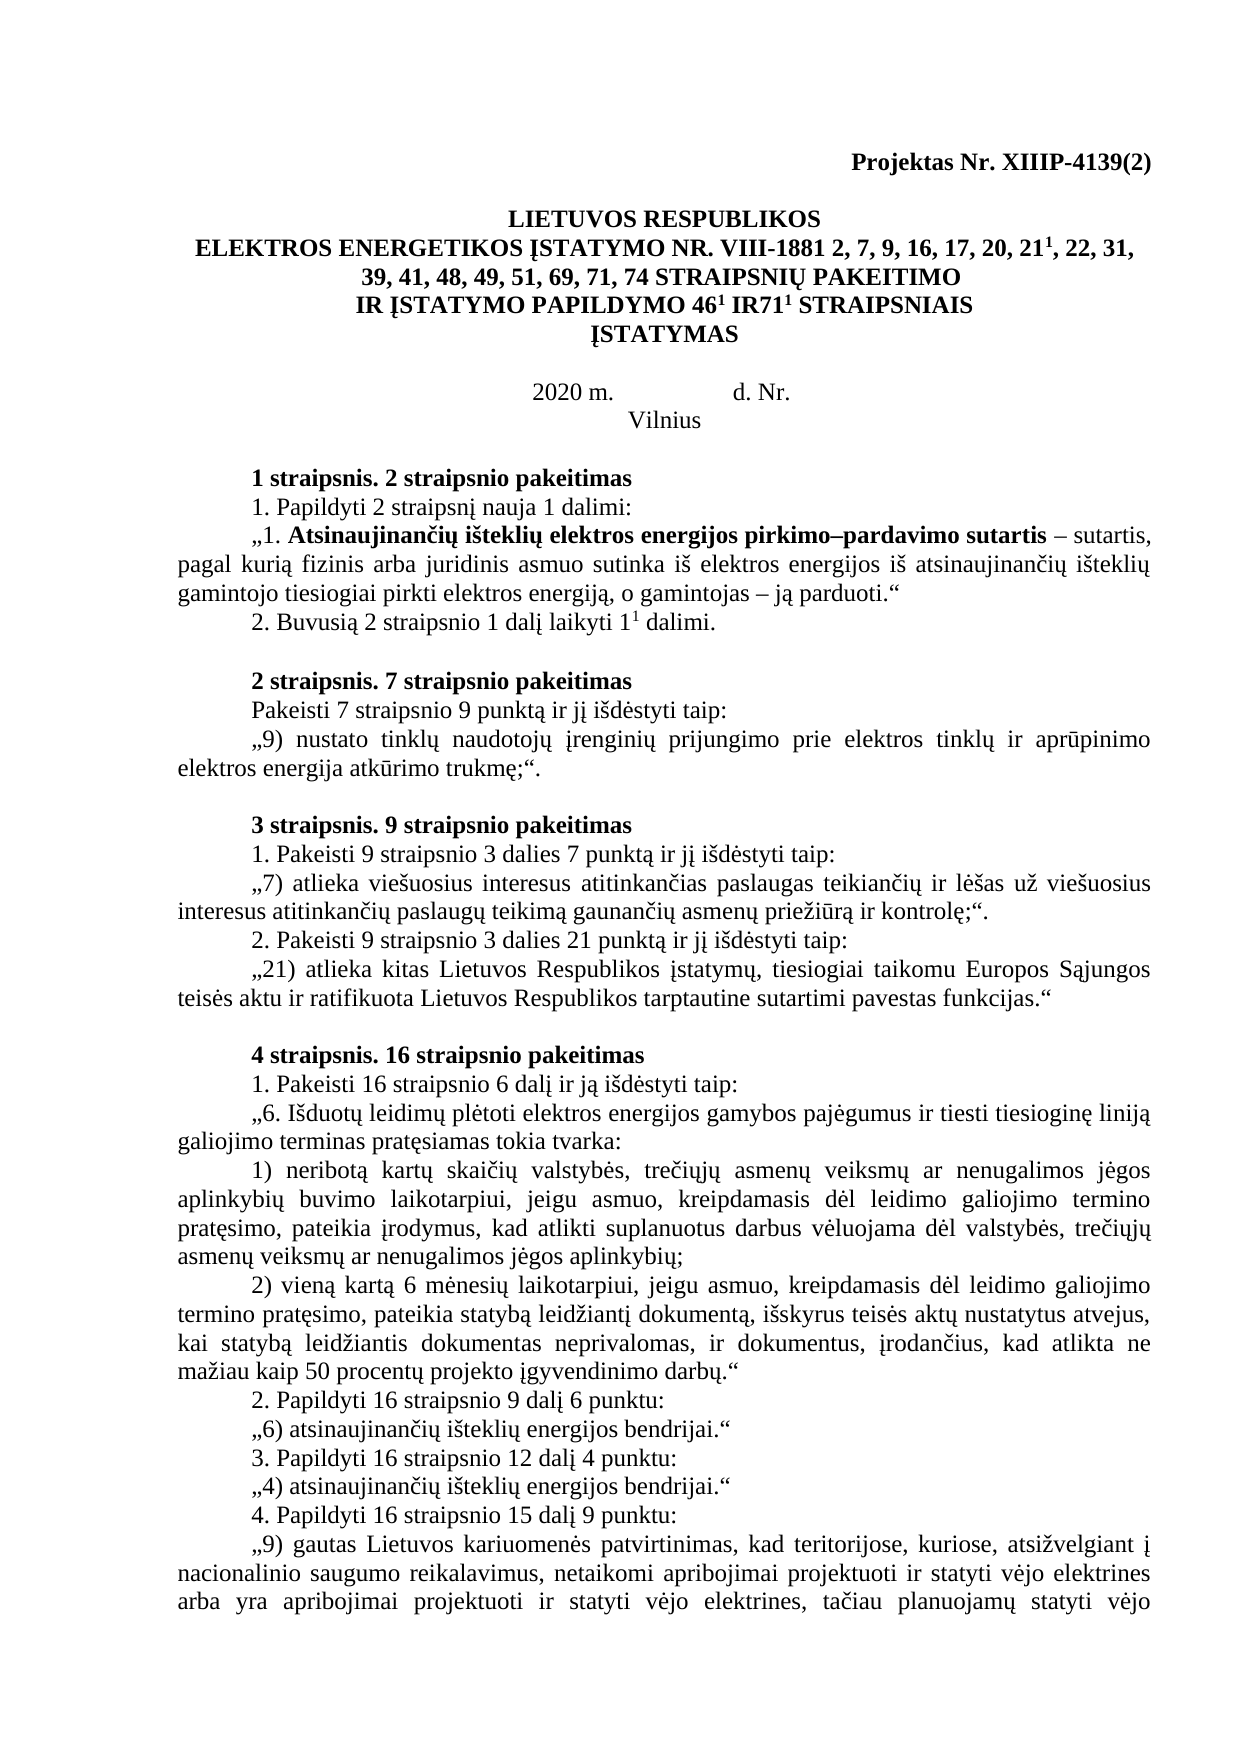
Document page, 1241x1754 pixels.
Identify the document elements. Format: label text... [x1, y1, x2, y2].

text 3. Papildyti 16 straipsnio 12 dalį 4 punktu: [177, 1443, 1152, 1471]
text „4) atsinaujinančių išteklių energijos bendrijai.“ [177, 1471, 1152, 1500]
text 2. Pakeisti 9 straipsnio 3 dalies 21 punktą ir jį išdėstyti taip: [177, 925, 1152, 954]
text „6. Išduotų leidimų plėtoti elektros energijos gamybos pajėgumus ir tiesti tiesioginę liniją galiojimo terminas pratęsiamas tokia tvarka: [177, 1098, 1152, 1155]
text Projektas Nr. XIIIP-4139(2) [177, 147, 1152, 176]
text „9) gautas Lietuvos kariuomenės patvirtinimas, kad teritorijose, kuriose, atsižvelgiant į nacionalinio saugumo reikalavimus, netaikomi apribojimai projektuoti ir statyti vėjo elektrines arba yra apribojimai projektuoti ir statyti vėjo elektrines, tačiau planuojamų statyti vėjo [177, 1529, 1152, 1615]
text 2 straipsnis. 7 straipsnio pakeitimas [177, 666, 1152, 695]
text 2) vieną kartą 6 mėnesių laikotarpiui, jeigu asmuo, kreipdamasis dėl leidimo galiojimo termino pratęsimo, pateikia statybą leidžiantį dokumentą, išskyrus teisės aktų nustatytus atvejus, kai statybą leidžiantis dokumentas neprivalomas, ir dokumentus, įrodančius, kad atlikta ne mažiau kaip 50 procentų projekto įgyvendinimo darbų.“ [177, 1270, 1152, 1385]
text 1. Pakeisti 9 straipsnio 3 dalies 7 punktą ir jį išdėstyti taip: [177, 839, 1152, 868]
text Vilnius [177, 406, 1152, 434]
text „9) nustato tinklų naudotojų įrenginių prijungimo prie elektros tinklų ir aprūpinimo elektros energija atkūrimo trukmę;“. [177, 724, 1152, 781]
text 3 straipsnis. 9 straipsnio pakeitimas [177, 810, 1152, 839]
text 4. Papildyti 16 straipsnio 15 dalį 9 punktu: [177, 1500, 1152, 1529]
text Pakeisti 7 straipsnio 9 punktą ir jį išdėstyti taip: [177, 695, 1152, 724]
text 1. Pakeisti 16 straipsnio 6 dalį ir ją išdėstyti taip: [177, 1069, 1152, 1098]
text 2. Buvusią 2 straipsnio 1 dalį laikyti 11 dalimi. [177, 607, 1152, 636]
text „6) atsinaujinančių išteklių energijos bendrijai.“ [177, 1414, 1152, 1443]
text įstatymas [177, 319, 1152, 348]
text „21) atlieka kitas Lietuvos Respublikos įstatymų, tiesiogiai taikomu Europos Sąjungos teisės aktu ir ratifikuota Lietuvos Respublikos tarptautine sutartimi pavestas funkcijas.“ [177, 954, 1152, 1011]
text „7) atlieka viešuosius interesus atitinkančias paslaugas teikiančių ir lėšas už viešuosius interesus atitinkančių paslaugų teikimą gaunančių asmenų priežiūrą ir kontrolę;“. [177, 868, 1152, 925]
text 1 straipsnis. 2 straipsnio pakeitimas [251, 463, 1152, 492]
text 1) neribotą kartų skaičių valstybės, trečiųjų asmenų veiksmų ar nenugalimos jėgos aplinkybių buvimo laikotarpiui, jeigu asmuo, kreipdamasis dėl leidimo galiojimo termino pratęsimo, pateikia įrodymus, kad atlikti suplanuotus darbus vėluojama dėl valstybės, trečiųjų asmenų veiksmų ar nenugalimos jėgos aplinkybių; [177, 1155, 1152, 1270]
text IR ĮSTATYMO PAPILDYMO 461 ir711 STRAIPSNIais [177, 291, 1152, 319]
text 4 straipsnis. 16 straipsnio pakeitimas [177, 1040, 1152, 1069]
text ELEKTROS ENERGETIKOS ĮSTATYMO Nr. VIII-1881 2, 7, 9, 16, 17, 20, 211, 22, 31, 39, 41, 48, 49, 51, 69, 71, 74 straipsniŲ pakeitimo [177, 233, 1152, 291]
text 2. Papildyti 16 straipsnio 9 dalį 6 punktu: [177, 1385, 1152, 1414]
text „1. Atsinaujinančių išteklių elektros energijos pirkimo–pardavimo sutartis – sutartis, pagal kurią fizinis arba juridinis asmuo sutinka iš elektros energijos iš atsinaujinančių išteklių gamintojo tiesiogiai pirkti elektros energiją, o gamintojas – ją parduoti.“ [177, 521, 1152, 607]
text 1. Papildyti 2 straipsnį nauja 1 dalimi: [177, 492, 1152, 521]
text LIETUVOS RESPUBLIKOS [177, 204, 1152, 233]
text 2020 m. d. Nr. [177, 377, 1152, 406]
